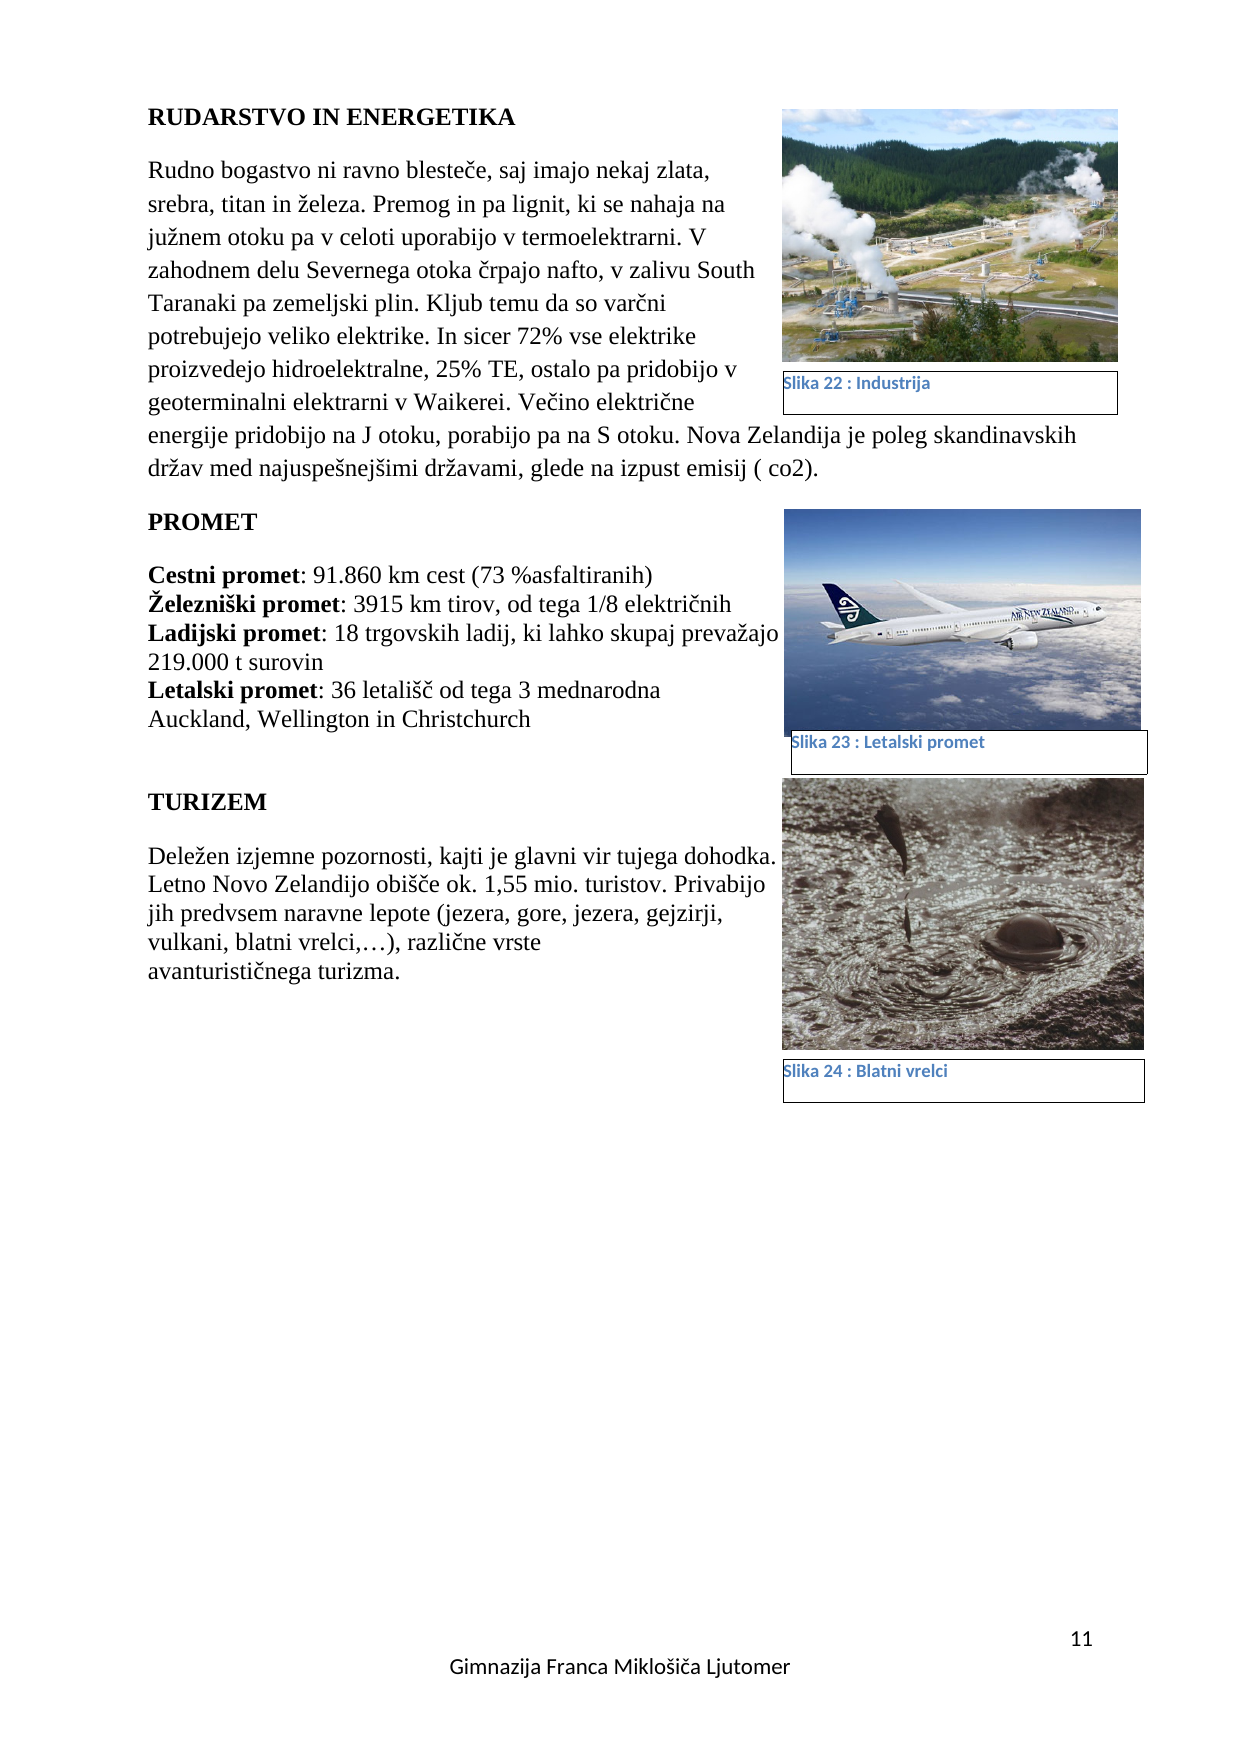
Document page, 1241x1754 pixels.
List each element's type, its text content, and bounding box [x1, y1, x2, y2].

text Deležen izjemne pozornosti, kajti je glavni vir tujega dohodka. Letno Novo Zelandijo obišče ok. 1,55 mio. turistov. Privabijo jih predvsem naravne lepote (jezera, gore, jezera, gejzirji, vulkani, blatni vrelci,…), različne vrste [148, 841, 1093, 956]
picture [782, 778, 1144, 1050]
text Slika 24 : Blatni vrelci [784, 1060, 1144, 1082]
text Ladijski promet: 18 trgovskih ladij, ki lahko skupaj prevažajo 219.000 t surovin [148, 618, 1093, 676]
text Cestni promet: 91.860 km cest (73 %asfaltiranih) [148, 561, 1093, 589]
text TURIZEM [148, 787, 1093, 816]
picture [784, 509, 1141, 730]
text PROMET [148, 507, 1093, 535]
text avanturističnega turizma. [148, 956, 1093, 984]
text RUDARSTVO IN ENERGETIKA [148, 102, 1093, 131]
text Slika 22 : Industrija [784, 372, 1117, 394]
picture [782, 109, 1118, 362]
text Železniški promet: 3915 km tirov, od tega 1/8 električnih [148, 589, 1093, 618]
text Auckland, Wellington in Christchurch [148, 704, 1093, 733]
text Letalski promet: 36 letališč od tega 3 mednarodna [148, 676, 1093, 704]
text Rudno bogastvo ni ravno blesteče, saj imajo nekaj zlata, srebra, titan in železa. Premog in pa lignit, ki se nahaja na južnem otoku pa v celoti uporabijo v termoelektrarni. V zahodnem delu Severnega otoka črpajo nafto, v zalivu South Taranaki pa zemeljski plin. Kljub temu da so varčni potrebujejo veliko elektrike. In sicer 72% vse elektrike proizvedejo hidroelektralne, 25% TE, ostalo pa pridobijo v geoterminalni elektrarni v Waikerei. Večino električne energije pridobijo na J otoku, porabijo pa na S otoku. Nova Zelandija je poleg skandinavskih držav med najuspešnejšimi državami, glede na izpust emisij ( co2). [148, 156, 1093, 482]
text Slika 23 : Letalski promet [792, 731, 1147, 753]
